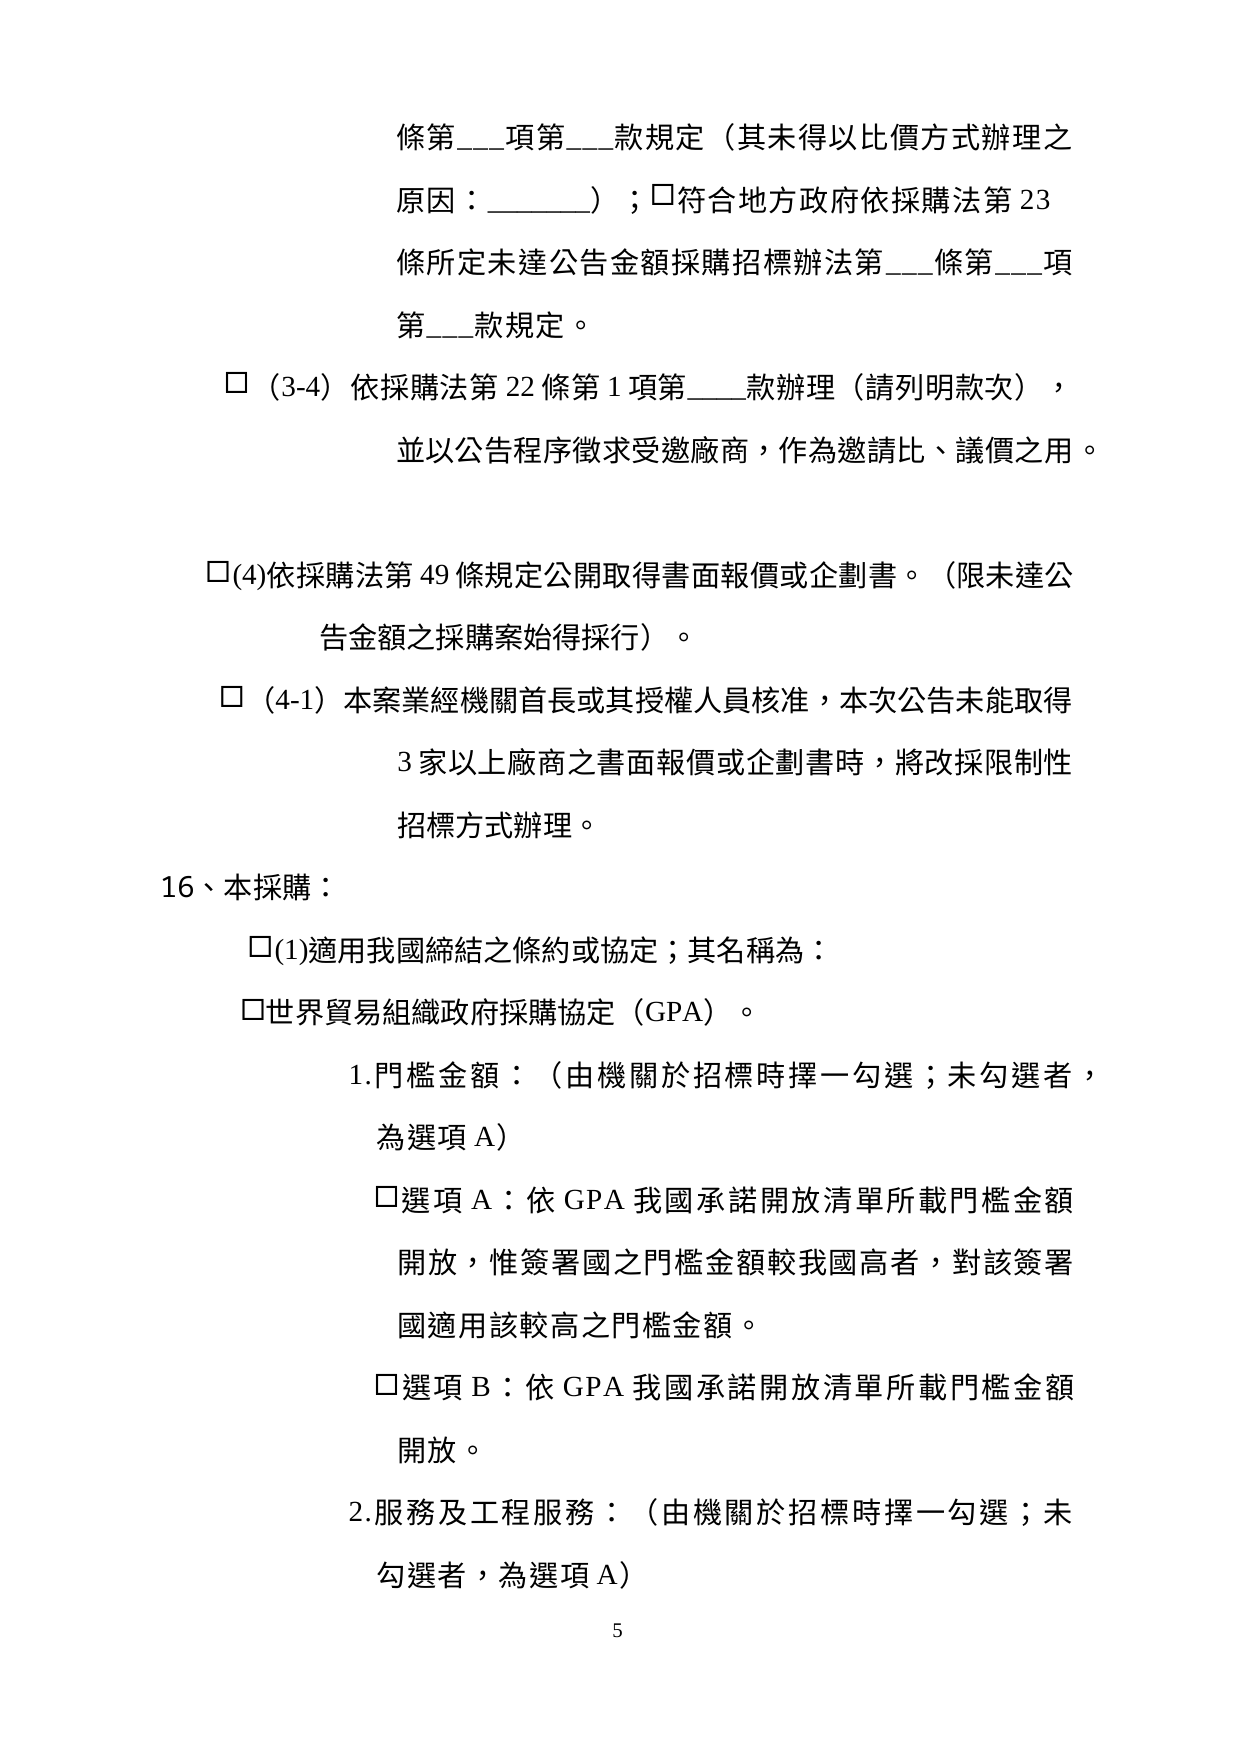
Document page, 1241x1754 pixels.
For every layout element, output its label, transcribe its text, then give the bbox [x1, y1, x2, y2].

text （4-1）本案業經機關首長或其授權人員核准，本次公告未能取得3家以上廠商之書面報價或企劃書時，將改採限制性招標方式辦理。 [159, 657, 1075, 844]
text (4)依採購法第49條規定公開取得書面報價或企劃書。（限未達公告金額之採購案始得採行）。 [159, 532, 1075, 657]
text （3-4）依採購法第22條第1項第____款辦理（請列明款次），並以公告程序徵求受邀廠商，作為邀請比、議價之用。 [159, 344, 1075, 532]
list 本採購： [159, 844, 1075, 907]
text (1)適用我國締結之條約或協定；其名稱為： [247, 907, 1075, 969]
text 世界貿易組織政府採購協定（GPA）。 [159, 969, 1075, 1032]
text （3-3）議價；符合採購法第22條第1項第___款（請列明款次，其未得以比價方式辦理之原因：_______；第16款之情形須併填主管機關核准文號）；符合採購法第104條第1項第___款（請列明款次及相關機關核准文號，非填第4款者，其未得以比價方式辦理之原因：______）；符合採購法第105條第1項第___款(請列明款次及相關機關核准文號，填第1款或第2款者，其未得以比價方式辦理之原因：______)；符合中央機關未達公告金額採購招標辦法第___條第___項第___款規定（其未得以比價方式辦理之原因：_______）；符合地方政府依採購法第23條所定未達公告金額採購招標辦法第___條第___項第___款規定。 [159, 94, 1075, 344]
text 1.門檻金額：（由機關於招標時擇一勾選；未勾選者，為選項A） [348, 1032, 1075, 1157]
text 選項B：依GPA我國承諾開放清單所載門檻金額開放。 [373, 1344, 1075, 1469]
text 選項A：依GPA我國承諾開放清單所載門檻金額開放，惟簽署國之門檻金額較我國高者，對該簽署國適用該較高之門檻金額。 [373, 1157, 1075, 1344]
text 2.服務及工程服務：（由機關於招標時擇一勾選；未勾選者，為選項A） [348, 1469, 1075, 1594]
